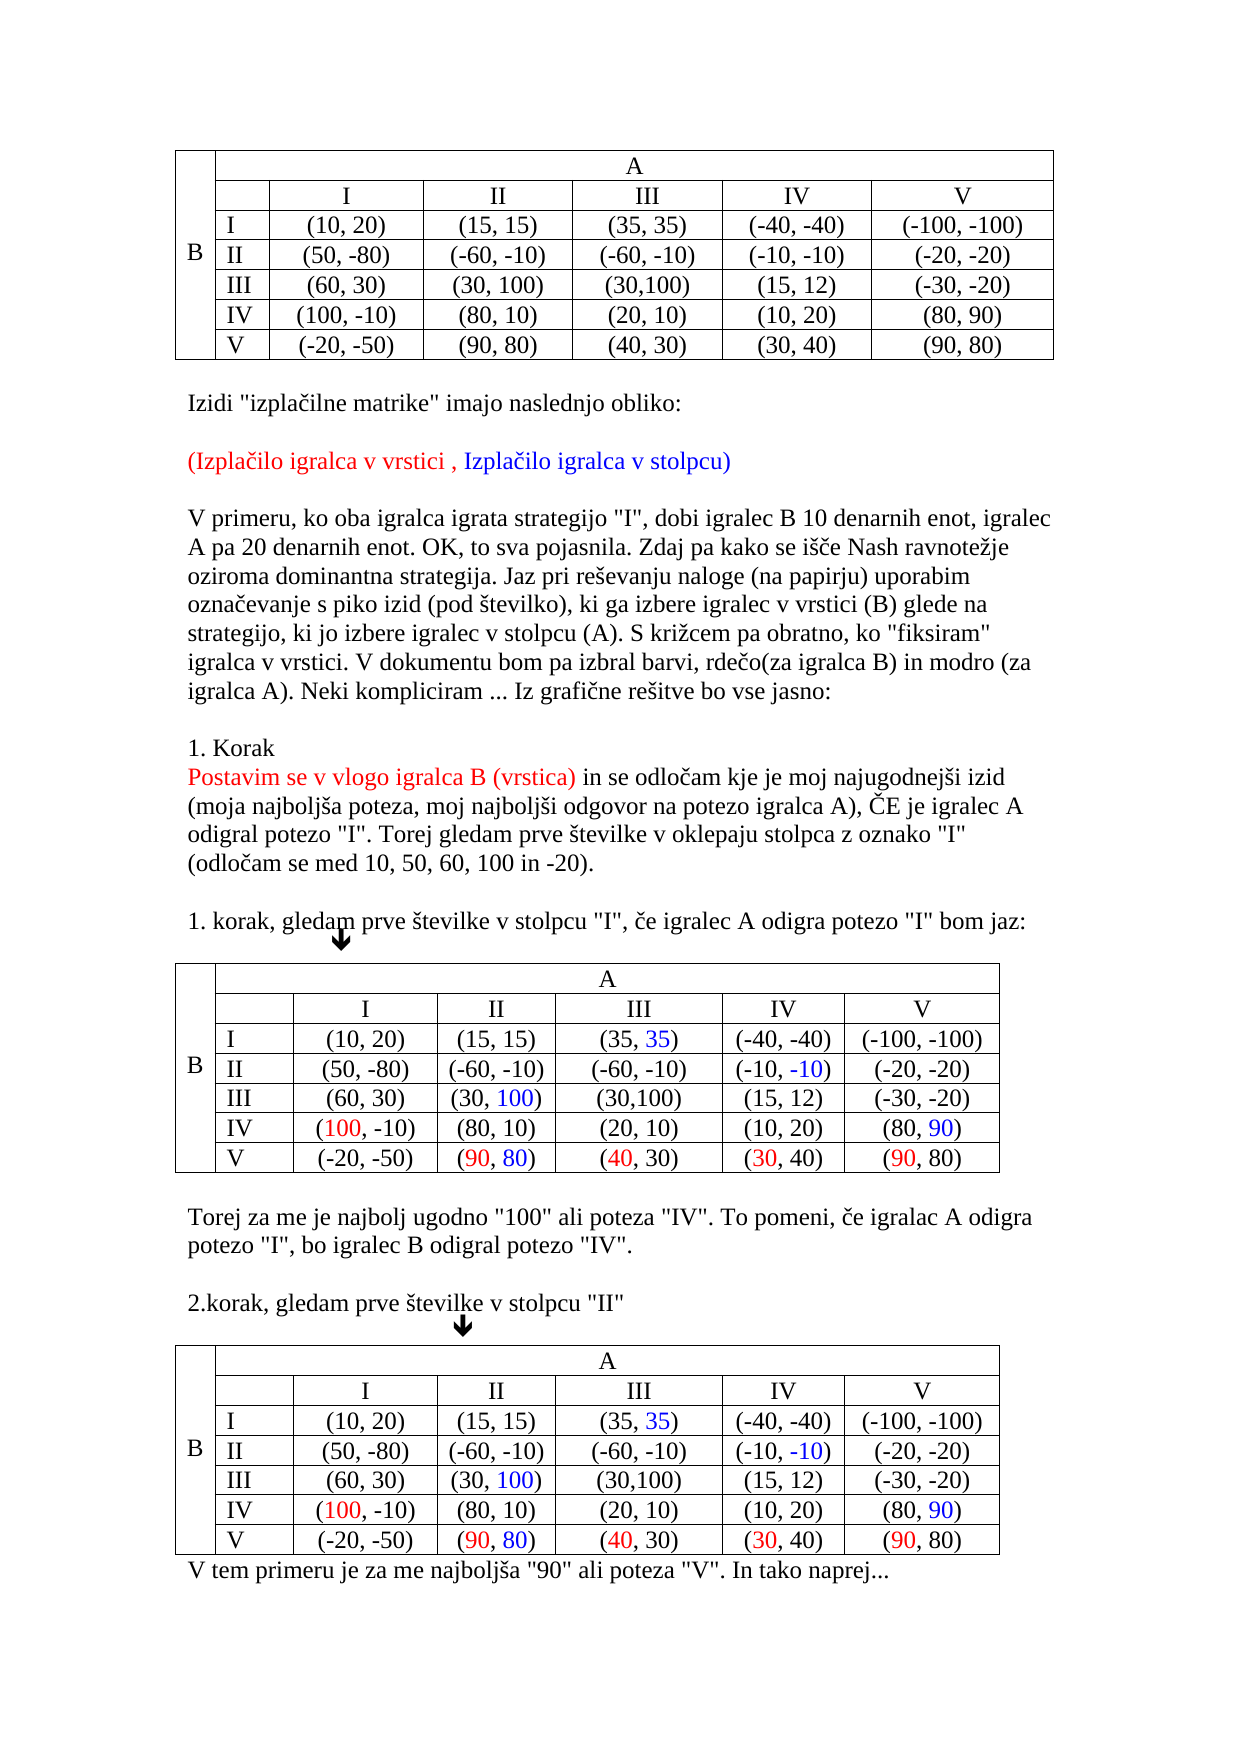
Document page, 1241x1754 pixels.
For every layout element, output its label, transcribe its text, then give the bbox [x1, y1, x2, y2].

table_header  [294, 935, 387, 963]
table_cell (10, 20) [723, 300, 871, 329]
table_cell III [216, 270, 269, 299]
table_cell (50, -80) [294, 1436, 437, 1464]
table_cell (-10, -10) [723, 1436, 844, 1464]
table_cell (100, -10) [294, 1495, 437, 1524]
table_cell [216, 994, 293, 1023]
table_cell II [216, 1054, 293, 1082]
table_header [1000, 1317, 1089, 1345]
table_header [783, 1317, 844, 1345]
table_cell II [216, 240, 269, 269]
table_cell [216, 1376, 293, 1405]
table_cell B [176, 964, 215, 1172]
table_cell [1000, 1465, 1089, 1494]
table_cell (80, 90) [845, 1495, 999, 1524]
table_cell (30,100) [556, 1466, 722, 1494]
table_cell (30, 100) [438, 1466, 555, 1494]
table_cell (35, 35) [573, 211, 722, 239]
table_cell (-60, -10) [573, 240, 722, 269]
table_cell (60, 30) [294, 1084, 437, 1112]
table_cell (-100, -100) [845, 1406, 999, 1435]
table_header [387, 935, 416, 963]
table_cell (10, 20) [294, 1024, 437, 1053]
table_header [175, 1317, 215, 1345]
table_cell (90, 80) [845, 1143, 999, 1172]
table_cell (80, 10) [424, 300, 572, 329]
table_cell (30,100) [573, 270, 722, 299]
table_cell (35, 35) [556, 1406, 722, 1435]
table_cell V [845, 1376, 999, 1405]
table_cell [1000, 1435, 1089, 1464]
table_cell IV [216, 1495, 293, 1524]
table_cell (-100, -100) [872, 211, 1053, 239]
table_cell III [216, 1084, 293, 1112]
table_cell (30, 100) [424, 270, 572, 299]
table_cell (-30, -20) [845, 1084, 999, 1112]
table_cell (15, 15) [424, 211, 572, 239]
table_cell (50, -80) [270, 240, 423, 269]
table_cell (35, 35) [556, 1024, 722, 1053]
table_header B [176, 151, 215, 358]
text Izidi "izplačilne matrike" imajo naslednjo obliko: [187, 388, 1053, 417]
table_cell (40, 30) [556, 1525, 722, 1554]
table_cell (80, 90) [845, 1113, 999, 1142]
table_cell (10, 20) [723, 1113, 844, 1142]
table_cell (-20, -20) [845, 1054, 999, 1082]
table_header [387, 1317, 416, 1345]
table_header A [216, 151, 1053, 180]
table_cell IV [723, 994, 844, 1023]
table_cell III [556, 1376, 722, 1405]
table_cell V [216, 1525, 293, 1554]
table_header [722, 1317, 783, 1345]
table_header [783, 935, 844, 963]
table_cell (30, 40) [723, 1525, 844, 1554]
table_cell (10, 20) [294, 1406, 437, 1435]
table_cell (80, 10) [438, 1495, 555, 1524]
table_cell III [573, 181, 722, 209]
table_cell V [216, 330, 269, 358]
table_cell IV [723, 181, 871, 209]
table_cell (-60, -10) [556, 1054, 722, 1082]
table_header [1000, 935, 1089, 963]
table_cell (-10, -10) [723, 1054, 844, 1082]
table_cell I [270, 181, 423, 209]
table_cell (-100, -100) [845, 1024, 999, 1053]
table_cell (80, 10) [438, 1113, 555, 1142]
table_header [556, 1317, 722, 1345]
table_cell II [438, 994, 555, 1023]
table_cell (30,100) [556, 1084, 722, 1112]
table_cell (90, 80) [438, 1525, 555, 1554]
table_header [215, 935, 294, 963]
table_cell (-20, -50) [294, 1143, 437, 1172]
table_cell (40, 30) [573, 330, 722, 358]
table_cell (15, 15) [438, 1406, 555, 1435]
table_cell (40, 30) [556, 1143, 722, 1172]
table_cell (-10, -10) [723, 240, 871, 269]
table_cell II [438, 1376, 555, 1405]
table_cell I [216, 1024, 293, 1053]
table_cell [1000, 1142, 1089, 1172]
table_header [465, 935, 526, 963]
table_cell (100, -10) [270, 300, 423, 329]
table_cell (20, 10) [556, 1495, 722, 1524]
table_cell V [872, 181, 1053, 209]
table_cell [1000, 1345, 1089, 1375]
table_header [416, 935, 464, 963]
table_header  [440, 1317, 526, 1345]
table_cell (-20, -50) [294, 1525, 437, 1554]
text 1. korak, gledam prve številke v stolpcu "I", če igralec A odigra potezo "I" bom jaz: [187, 906, 1053, 934]
table_cell (-40, -40) [723, 1406, 844, 1435]
table_header [294, 1317, 387, 1345]
table_cell (15, 12) [723, 1084, 844, 1112]
table_cell IV [723, 1376, 844, 1405]
table_cell IV [216, 300, 269, 329]
table_cell (30, 100) [438, 1084, 555, 1112]
table_cell (-60, -10) [556, 1436, 722, 1464]
table_cell (10, 20) [270, 211, 423, 239]
table_cell II [216, 1436, 293, 1464]
table_cell (-40, -40) [723, 1024, 844, 1053]
table_header [215, 1317, 294, 1345]
table_cell (30, 40) [723, 1143, 844, 1172]
table_header [844, 935, 999, 963]
text 1. Korak [187, 733, 1053, 762]
table_cell (50, -80) [294, 1054, 437, 1082]
table_cell [1000, 963, 1089, 993]
text V primeru, ko oba igralca igrata strategijo "I", dobi igralec B 10 denarnih enot, igralec A pa 20 denarnih enot. OK, to sva pojasnila. Zdaj pa kako se išče Nash ravnotežje oziroma dominantna strategija. Jaz pri reševanju naloge (na papirju) uporabim označevanje s piko izid (pod številko), ki ga izbere igralec v vrstici (B) glede na strategijo, ki jo izbere igralec v stolpcu (A). S križcem pa obratno, ko "fiksiram" igralca v vrstici. V dokumentu bom pa izbral barvi, rdečo(za igralca B) in modro (za igralca A). Neki kompliciram ... Iz grafične rešitve bo vse jasno: [187, 503, 1053, 704]
table_cell (20, 10) [556, 1113, 722, 1142]
table_cell (80, 90) [872, 300, 1053, 329]
table_cell I [216, 211, 269, 239]
table_cell (90, 80) [872, 330, 1053, 358]
table_cell [1000, 1083, 1089, 1112]
table_header [556, 935, 722, 963]
table_cell (-60, -10) [424, 240, 572, 269]
text V tem primeru je za me najboljša "90" ali poteza "V". In tako naprej... [187, 1555, 1053, 1584]
table_cell A [216, 1346, 999, 1375]
table_cell III [556, 994, 722, 1023]
table_header [722, 935, 783, 963]
table_cell [1000, 1112, 1089, 1142]
table_cell (15, 12) [723, 270, 871, 299]
table_cell (90, 80) [424, 330, 572, 358]
table_cell (15, 12) [723, 1466, 844, 1494]
table_cell (-60, -10) [438, 1436, 555, 1464]
table_cell [1000, 993, 1089, 1023]
table_cell (20, 10) [573, 300, 722, 329]
table_header [526, 1317, 556, 1345]
table_cell II [424, 181, 572, 209]
table_cell (100, -10) [294, 1113, 437, 1142]
table_cell I [216, 1406, 293, 1435]
text 2.korak, gledam prve številke v stolpcu "II" [187, 1288, 1053, 1317]
table_cell I [294, 1376, 437, 1405]
table_cell (90, 80) [438, 1143, 555, 1172]
table_cell I [294, 994, 437, 1023]
table_cell (15, 15) [438, 1024, 555, 1053]
table_cell III [216, 1466, 293, 1494]
table_cell (-60, -10) [438, 1054, 555, 1082]
table_cell V [845, 994, 999, 1023]
text Torej za me je najbolj ugodno "100" ali poteza "IV". To pomeni, če igralac A odigra potezo "I", bo igralec B odigral potezo "IV". [187, 1202, 1053, 1259]
table_header [526, 935, 556, 963]
table_cell (30, 40) [723, 330, 871, 358]
table_cell (-40, -40) [723, 211, 871, 239]
table_cell (-20, -50) [270, 330, 423, 358]
table_cell [1000, 1494, 1089, 1524]
table_cell (60, 30) [270, 270, 423, 299]
table_header [175, 935, 215, 963]
table_cell B [176, 1346, 215, 1554]
text Postavim se v vlogo igralca B (vrstica) in se odločam kje je moj najugodnejši izid (moja najboljša poteza, moj najboljši odgovor na potezo igralca A), ČE je igralec A odigral potezo "I". Torej gledam prve številke v oklepaju stolpca z oznako "I" (odločam se med 10, 50, 60, 100 in -20). [187, 762, 1053, 877]
table_cell (-30, -20) [845, 1466, 999, 1494]
table_header [844, 1317, 999, 1345]
text (Izplačilo igralca v vrstici , Izplačilo igralca v stolpcu) [187, 446, 1053, 474]
table_cell (10, 20) [723, 1495, 844, 1524]
table_cell (60, 30) [294, 1466, 437, 1494]
table_cell A [216, 964, 999, 993]
table_cell (90, 80) [845, 1525, 999, 1554]
table_cell V [216, 1143, 293, 1172]
table_cell (-30, -20) [872, 270, 1053, 299]
table_cell (-20, -20) [872, 240, 1053, 269]
table_cell [216, 181, 269, 209]
table_cell [1000, 1375, 1089, 1405]
table_cell [1000, 1023, 1089, 1053]
table_header [416, 1317, 440, 1345]
table_cell IV [216, 1113, 293, 1142]
table_cell [1000, 1524, 1089, 1554]
table_cell [1000, 1405, 1089, 1435]
table_cell (-20, -20) [845, 1436, 999, 1464]
table_cell [1000, 1053, 1089, 1082]
